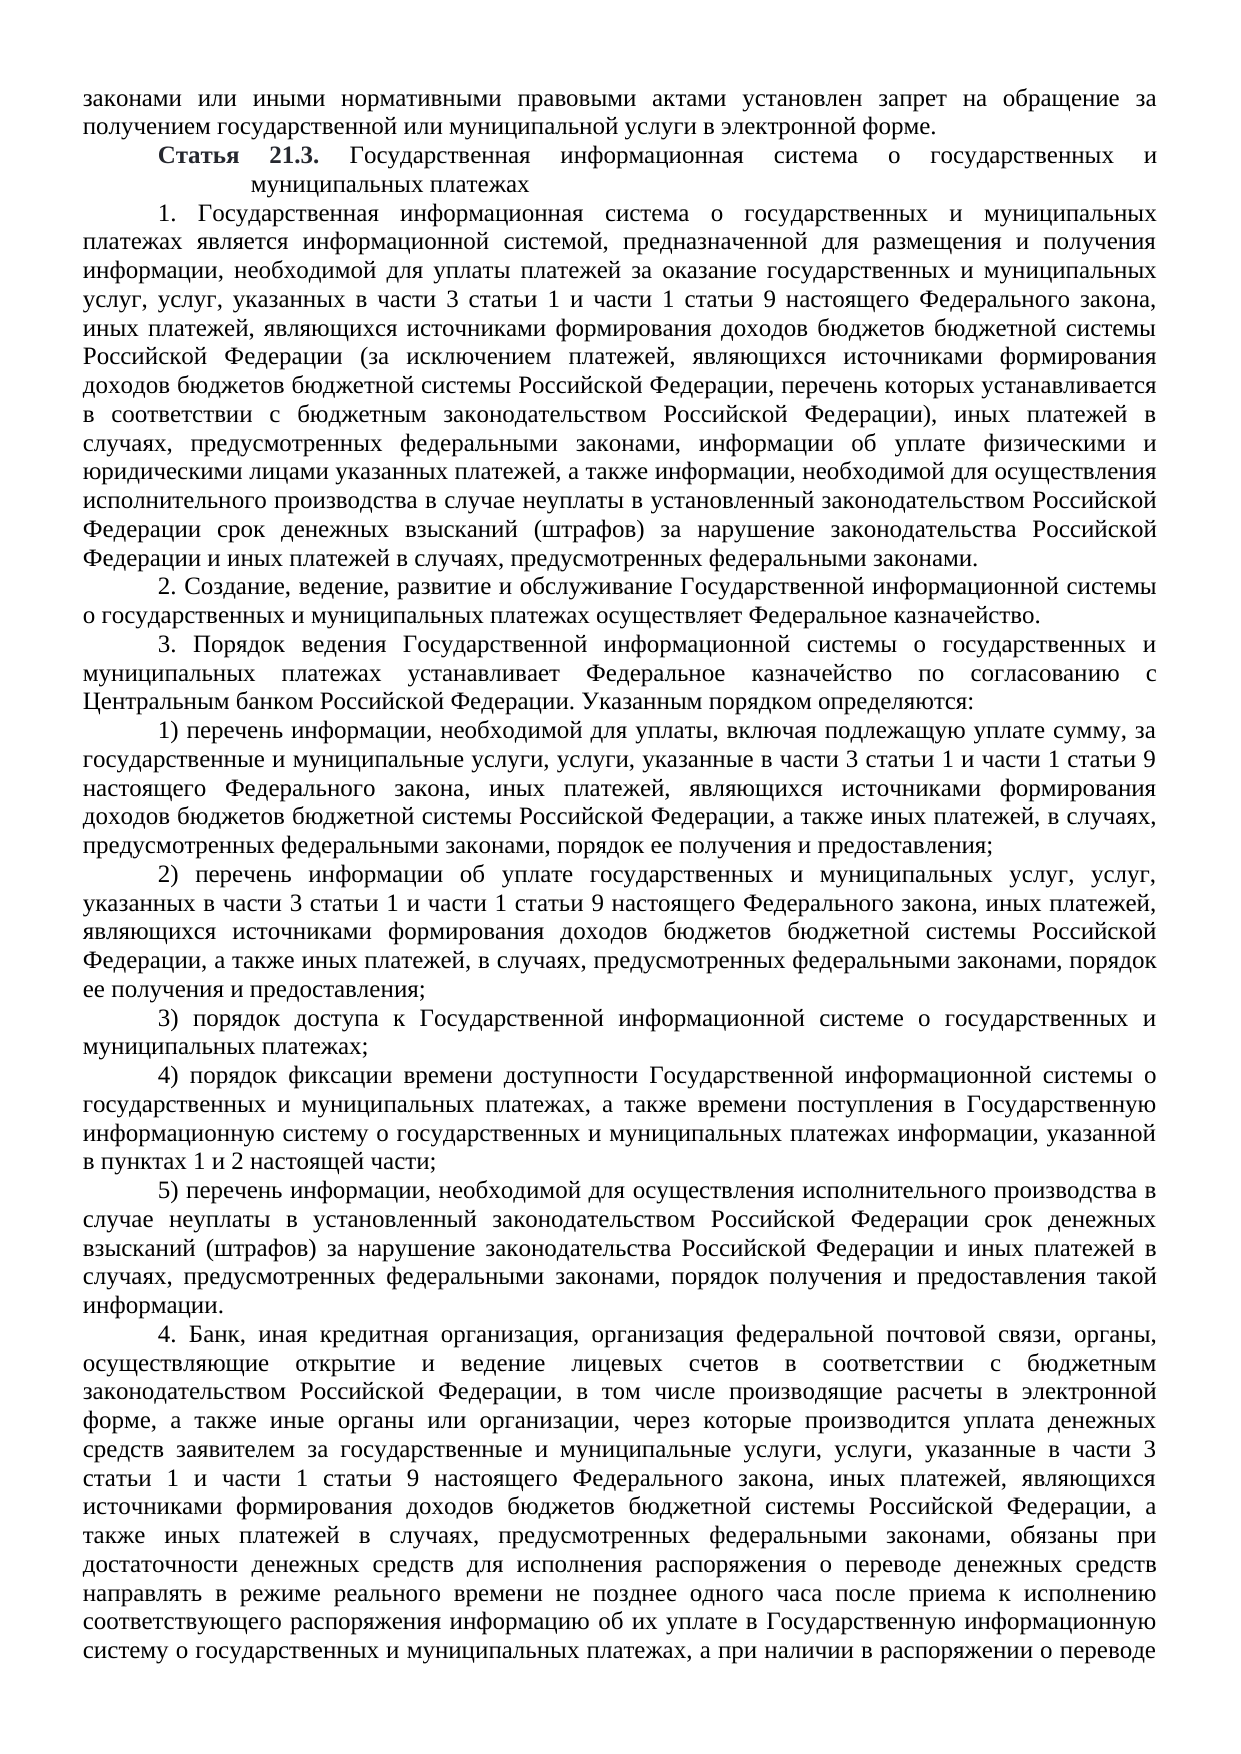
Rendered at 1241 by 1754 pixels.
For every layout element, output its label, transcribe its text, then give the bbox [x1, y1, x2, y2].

text 3. Порядок ведения Государственной информационной системы о государственных и муниципальных платежах устанавливает Федеральное казначейство по согласованию с Центральным банком Российской Федерации. Указанным порядком определяются: [83, 629, 1157, 715]
text 5) перечень информации, необходимой для осуществления исполнительного производства в случае неуплаты в установленный законодательством Российской Федерации срок денежных взысканий (штрафов) за нарушение законодательства Российской Федерации и иных платежей в случаях, предусмотренных федеральными законами, порядок получения и предоставления такой информации. [83, 1175, 1157, 1319]
text 1) перечень информации, необходимой для уплаты, включая подлежащую уплате сумму, за государственные и муниципальные услуги, услуги, указанные в части 3 статьи 1 и части 1 статьи 9 настоящего Федерального закона, иных платежей, являющихся источниками формирования доходов бюджетов бюджетной системы Российской Федерации, а также иных платежей, в случаях, предусмотренных федеральными законами, порядок ее получения и предоставления; [83, 715, 1157, 859]
text 2. Создание, ведение, развитие и обслуживание Государственной информационной системы о государственных и муниципальных платежах осуществляет Федеральное казначейство. [83, 571, 1157, 629]
text законами или иными нормативными правовыми актами установлен запрет на обращение за получением государственной или муниципальной услуги в электронной форме. [83, 83, 1157, 140]
text Статья 21.3. Государственная информационная система о государственных и муниципальных платежах [158, 140, 1157, 198]
text 3) порядок доступа к Государственной информационной системе о государственных и муниципальных платежах; [83, 1003, 1157, 1060]
text 2) перечень информации об уплате государственных и муниципальных услуг, услуг, указанных в части 3 статьи 1 и части 1 статьи 9 настоящего Федерального закона, иных платежей, являющихся источниками формирования доходов бюджетов бюджетной системы Российской Федерации, а также иных платежей, в случаях, предусмотренных федеральными законами, порядок ее получения и предоставления; [83, 859, 1157, 1003]
text 1. Государственная информационная система о государственных и муниципальных платежах является информационной системой, предназначенной для размещения и получения информации, необходимой для уплаты платежей за оказание государственных и муниципальных услуг, услуг, указанных в части 3 статьи 1 и части 1 статьи 9 настоящего Федерального закона, иных платежей, являющихся источниками формирования доходов бюджетов бюджетной системы Российской Федерации (за исключением платежей, являющихся источниками формирования доходов бюджетов бюджетной системы Российской Федерации, перечень которых устанавливается в соответствии с бюджетным законодательством Российской Федерации), иных платежей в случаях, предусмотренных федеральными законами, информации об уплате физическими и юридическими лицами указанных платежей, а также информации, необходимой для осуществления исполнительного производства в случае неуплаты в установленный законодательством Российской Федерации срок денежных взысканий (штрафов) за нарушение законодательства Российской Федерации и иных платежей в случаях, предусмотренных федеральными законами. [83, 198, 1157, 571]
text 4. Банк, иная кредитная организация, организация федеральной почтовой связи, органы, осуществляющие открытие и ведение лицевых счетов в соответствии с бюджетным законодательством Российской Федерации, в том числе производящие расчеты в электронной форме, а также иные органы или организации, через которые производится уплата денежных средств заявителем за государственные и муниципальные услуги, услуги, указанные в части 3 статьи 1 и части 1 статьи 9 настоящего Федерального закона, иных платежей, являющихся источниками формирования доходов бюджетов бюджетной системы Российской Федерации, а также иных платежей в случаях, предусмотренных федеральными законами, обязаны при достаточности денежных средств для исполнения распоряжения о переводе денежных средств направлять в режиме реального времени не позднее одного часа после приема к исполнению соответствующего распоряжения информацию об их уплате в Государственную информационную систему о государственных и муниципальных платежах, а при наличии в распоряжении о переводе [83, 1319, 1157, 1664]
text 4) порядок фиксации времени доступности Государственной информационной системы о государственных и муниципальных платежах, а также времени поступления в Государственную информационную систему о государственных и муниципальных платежах информации, указанной в пунктах 1 и 2 настоящей части; [83, 1060, 1157, 1175]
